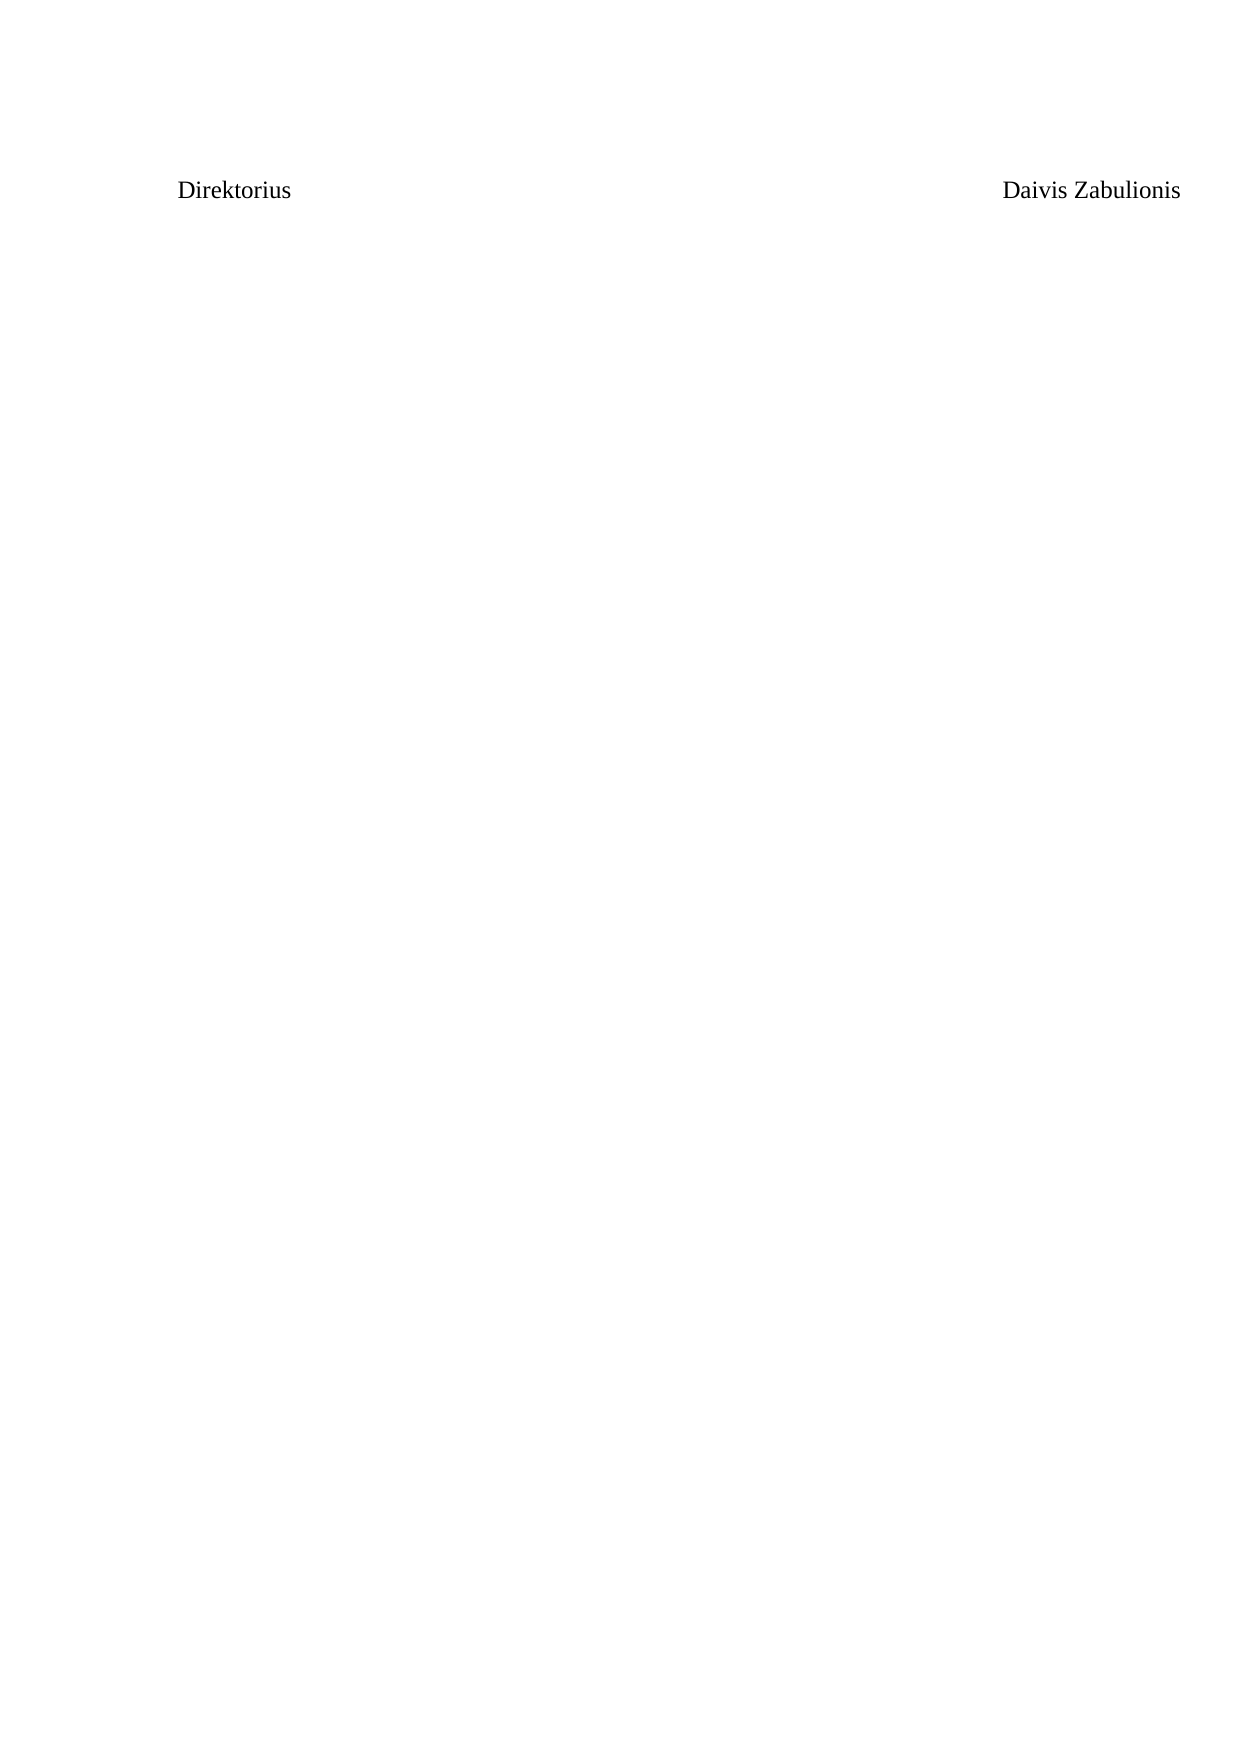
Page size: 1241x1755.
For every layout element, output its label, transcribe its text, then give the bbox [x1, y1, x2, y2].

text Direktorius Daivis Zabulionis [177, 176, 1181, 204]
